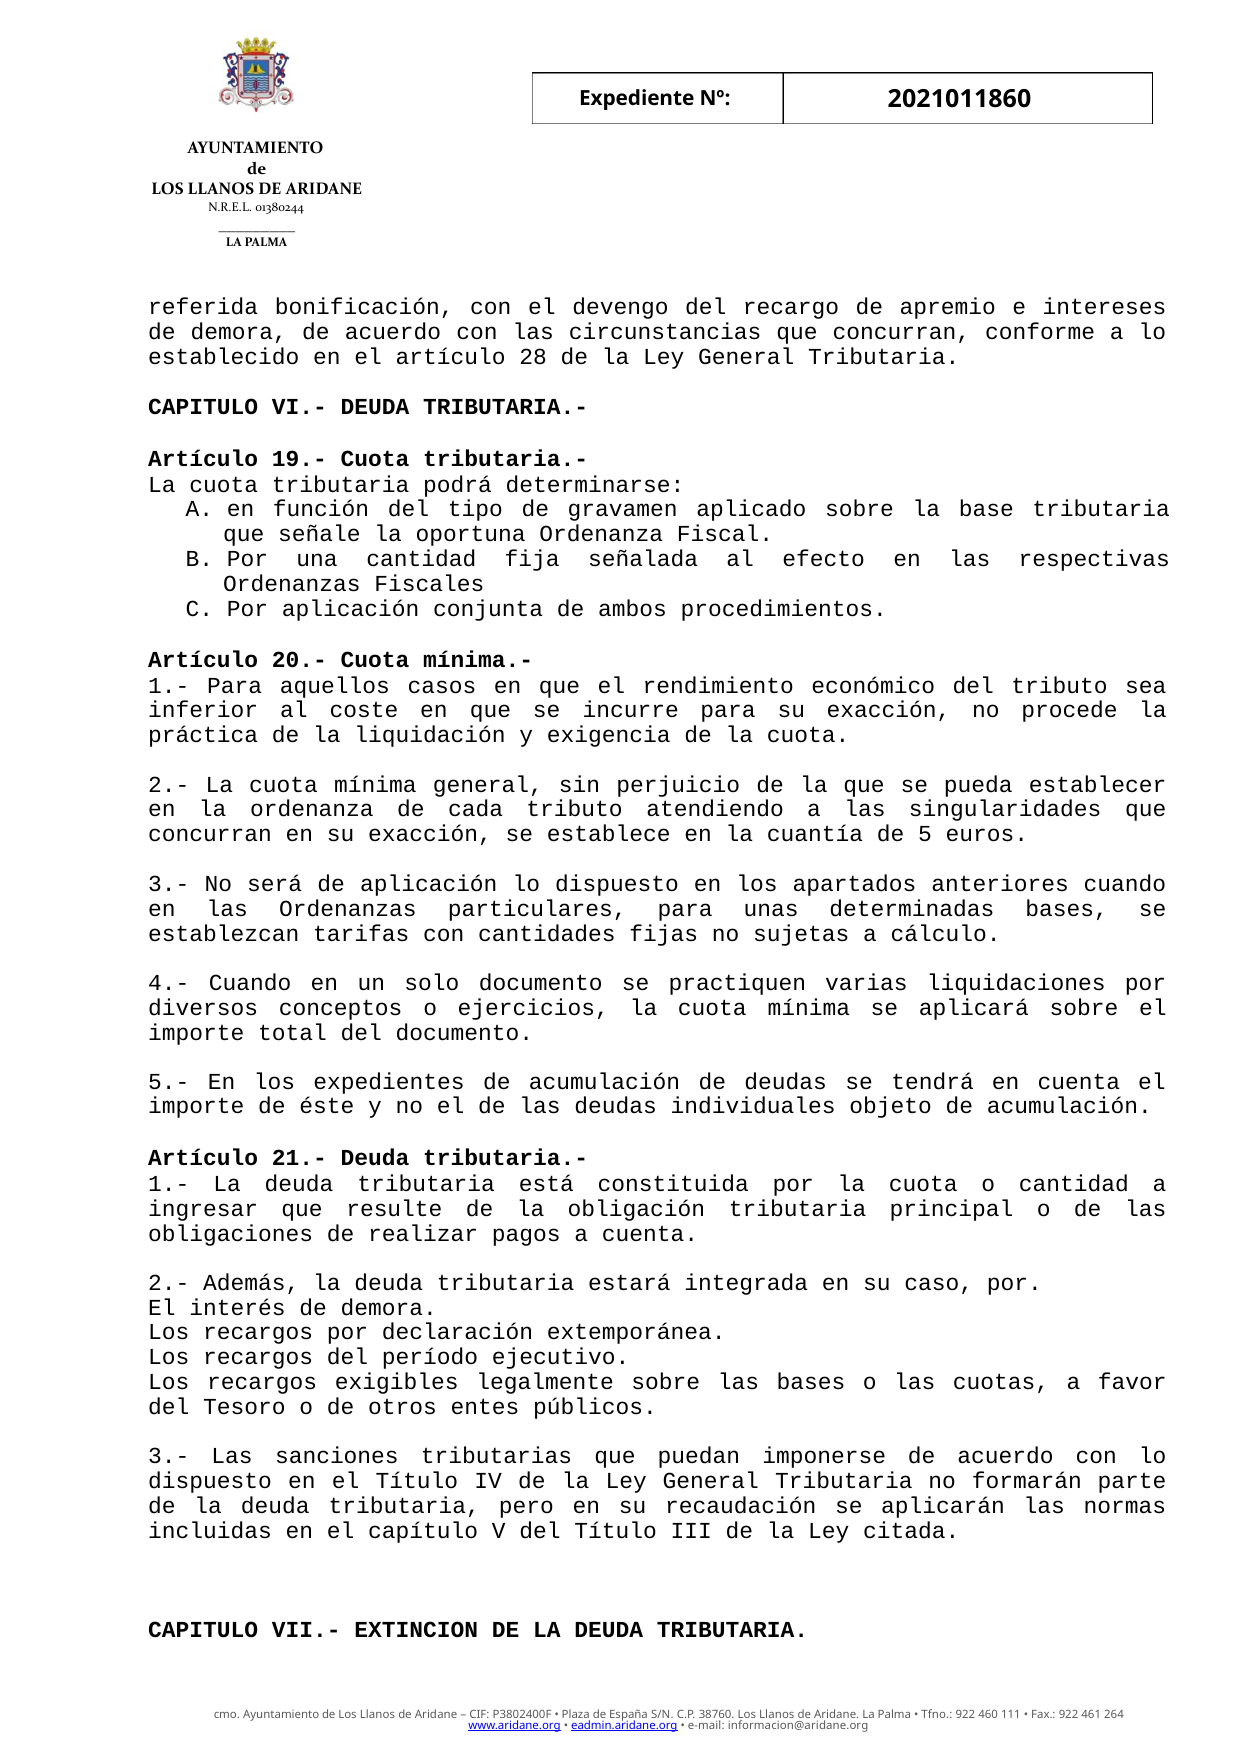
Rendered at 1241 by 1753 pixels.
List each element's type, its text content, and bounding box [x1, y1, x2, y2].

text 2 [148, 1269, 162, 1294]
text La cuota tributaria podrá determinarse: [148, 472, 709, 497]
text de demora, de acuerdo con las circunstancias que concurran, conforme a lo [148, 319, 1192, 344]
text práctica de la liquidación y exigencia de la cuota. [148, 723, 1192, 748]
text El interés de demora. [148, 1294, 462, 1319]
text dispuesto en el Título IV de la Ley General Tributaria no formarán parte [148, 1467, 1192, 1493]
text .- La deuda tributaria está constituida por la cuota o cantidad a [162, 1170, 1191, 1195]
text .- Las sanciones tributarias que puedan imponerse de acuerdo con lo [162, 1443, 1192, 1467]
text .- Para aquellos casos en que el rendimiento económico del tributo sea [162, 672, 1192, 697]
text 2 [148, 771, 162, 796]
text cmo. Ayuntamiento de Los Llanos de Aridane – CIF: P3802400F • Plaza de España S/N. C.P. 38760. Los Llanos de Aridane. La Palma • Tfno.: 922 460 111 • Fax.: 922 461 264 [213, 1708, 1125, 1721]
text diversos conceptos o ejercicios, la cuota mínima se aplicará sobre el [148, 994, 1191, 1020]
text Los recargos por declaración extemporánea. [148, 1319, 1192, 1345]
text .- No será de aplicación lo dispuesto en los apartados anteriores cuando [162, 870, 1192, 895]
text obligaciones de realizar pagos a cuenta. [148, 1221, 1191, 1246]
text 1 [148, 672, 162, 697]
text incluidas en el capítulo V del Título III de la Ley citada. [148, 1518, 1192, 1543]
text .- Además, la deuda tributaria estará integrada en su caso, por. [162, 1269, 1067, 1295]
text AYUNTAMIENTO [187, 137, 387, 158]
text que señale la oportuna Ordenanza Fiscal. [223, 522, 1192, 547]
text .- Cuando en un solo documento se practiquen varias liquidaciones por [162, 969, 1192, 995]
text Expediente Nº: [579, 86, 761, 111]
text N.R.E.L. 01380244 [208, 199, 324, 214]
text en la ordenanza de cada tributo atendiendo a las singularidades que [148, 796, 1192, 822]
text inferior al coste en que se incurre para su exacción, no procede la [148, 697, 1192, 723]
text 3 [148, 870, 162, 895]
text www.aridane.org • eadmin.aridane.org • e-mail: informacion@aridane.org [468, 1718, 871, 1732]
text importe de éste y no el de las deudas individuales objeto de acumulación. [148, 1093, 1177, 1119]
text CAPITULO VII.- EXTINCION DE LA DEUDA TRIBUTARIA. [148, 1617, 833, 1643]
text ingresar que resulte de la obligación tributaria principal o de las [148, 1195, 1191, 1221]
text B. Por una cantidad fija señalada al efecto en las respectivas [185, 547, 1192, 572]
picture [0, 0, 1241, 1753]
text 2021011860 [887, 83, 1072, 113]
text 5 [148, 1068, 162, 1093]
text establezcan tarifas con cantidades fijas no sujetas a cálculo. [148, 921, 1192, 946]
text establecido en el artículo 28 de la Ley General Tributaria. [148, 344, 1192, 369]
text ________ [227, 214, 320, 234]
text _ [218, 214, 227, 234]
text del Tesoro o de otros entes públicos. [148, 1394, 1192, 1419]
text LOS LLANOS DE ARIDANE [151, 178, 387, 199]
text referida bonificación, con el devengo del recargo de apremio e intereses [148, 293, 1192, 319]
text Los recargos exigibles legalmente sobre las bases o las cuotas, a favor [148, 1370, 1192, 1394]
text LA PALMA [226, 235, 306, 250]
text CAPITULO VI.- DEUDA TRIBUTARIA.- [148, 393, 613, 419]
text .- La cuota mínima general, sin perjuicio de la que se pueda establecer [162, 771, 1192, 796]
text C. Por aplicación conjunta de ambos procedimientos. [185, 596, 1192, 621]
text 1 [148, 1170, 162, 1195]
text de [247, 158, 387, 178]
text Artículo 20.- Cuota mínima.- [148, 647, 558, 672]
text concurran en su exacción, se establece en la cuantía de 5 euros. [148, 822, 1192, 847]
text .- En los expedientes de acumulación de deudas se tendrá en cuenta el [162, 1068, 1192, 1094]
text Artículo 19.- Cuota tributaria.- [148, 446, 709, 472]
text en las Ordenanzas particulares, para unas determinadas bases, se [148, 895, 1192, 921]
text Los recargos del período ejecutivo. [148, 1345, 1192, 1370]
text Ordenanzas Fiscales [223, 572, 1192, 596]
text de la deuda tributaria, pero en su recaudación se aplicarán las normas [148, 1493, 1192, 1518]
text 4 [148, 969, 162, 994]
text A. en función del tipo de gravamen aplicado sobre la base tributaria [185, 496, 1192, 522]
text 3 [148, 1443, 162, 1467]
text Artículo 21.- Deuda tributaria.- [148, 1145, 613, 1170]
text importe total del documento. [148, 1020, 1191, 1045]
